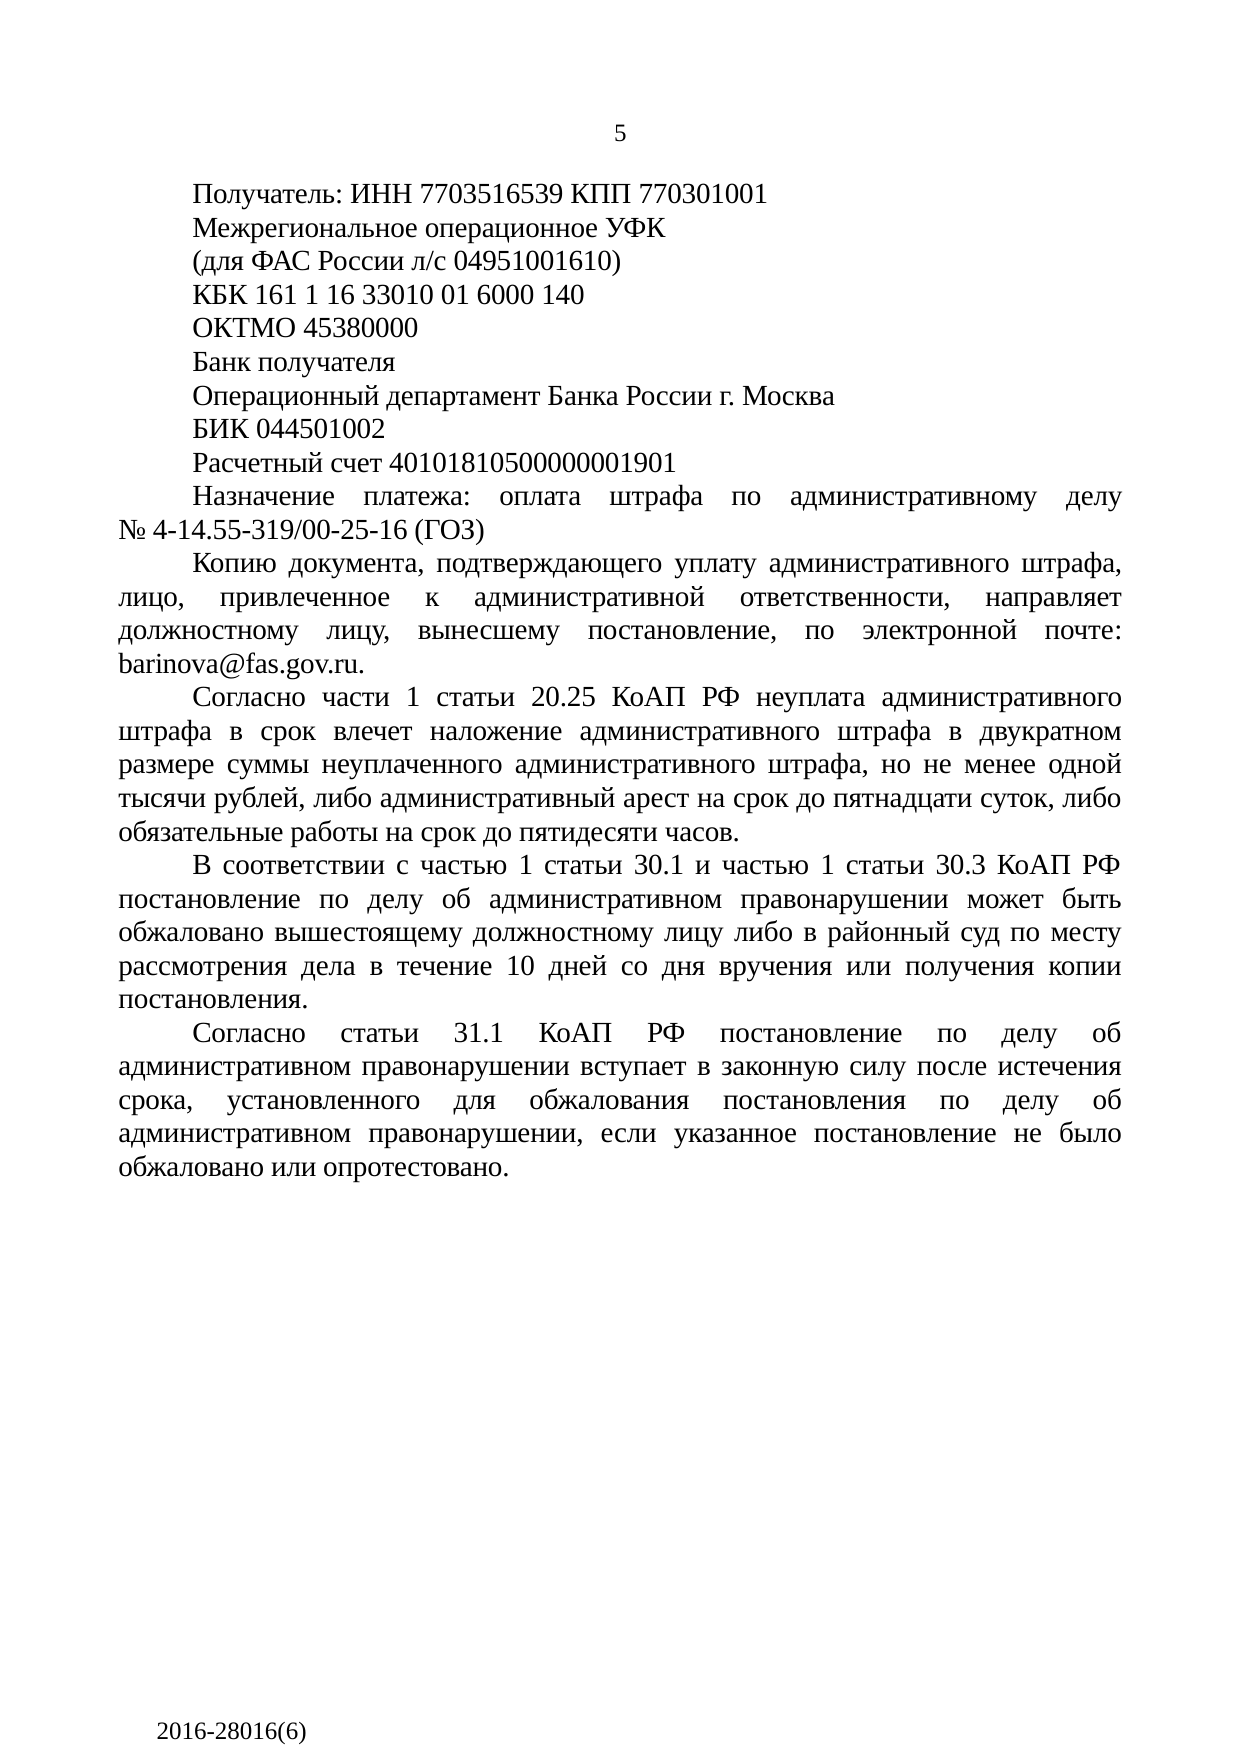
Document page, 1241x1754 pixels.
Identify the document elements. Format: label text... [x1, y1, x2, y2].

text Назначение платежа: оплата штрафа по административному делу № 4-14.55-319/00-25-16 (ГОЗ) [118, 478, 1122, 545]
text Расчетный счет 40101810500000001901 [118, 445, 1122, 478]
text Межрегиональное операционное УФК [118, 210, 1122, 243]
text В соответствии с частью 1 статьи 30.1 и частью 1 статьи 30.3 КоАП РФ постановление по делу об административном правонарушении может быть обжаловано вышестоящему должностному лицу либо в районный суд по месту рассмотрения дела в течение 10 дней со дня вручения или получения копии постановления. [118, 847, 1122, 1015]
text КБК 161 1 16 33010 01 6000 140 [118, 277, 1122, 311]
text Получатель: ИНН 7703516539 КПП 770301001 [118, 176, 1122, 210]
text Операционный департамент Банка России г. Москва [118, 378, 1122, 411]
text ОКТМО 45380000 [118, 311, 1122, 344]
text БИК 044501002 [118, 411, 1122, 445]
text Банк получателя [118, 344, 1122, 378]
text Копию документа, подтверждающего уплату административного штрафа, лицо, привлеченное к административной ответственности, направляет должностному лицу, вынесшему постановление, по электронной почте: barinova@fas.gov.ru. [118, 545, 1122, 679]
text Согласно статьи 31.1 КоАП РФ постановление по делу об административном правонарушении вступает в законную силу после истечения срока, установленного для обжалования постановления по делу об административном правонарушении, если указанное постановление не было обжаловано или опротестовано. [118, 1015, 1122, 1183]
text (для ФАС России л/с 04951001610) [118, 243, 1122, 277]
text Согласно части 1 статьи 20.25 КоАП РФ неуплата административного штрафа в срок влечет наложение административного штрафа в двукратном размере суммы неуплаченного административного штрафа, но не менее одной тысячи рублей, либо административный арест на срок до пятнадцати суток, либо обязательные работы на срок до пятидесяти часов. [118, 679, 1122, 847]
